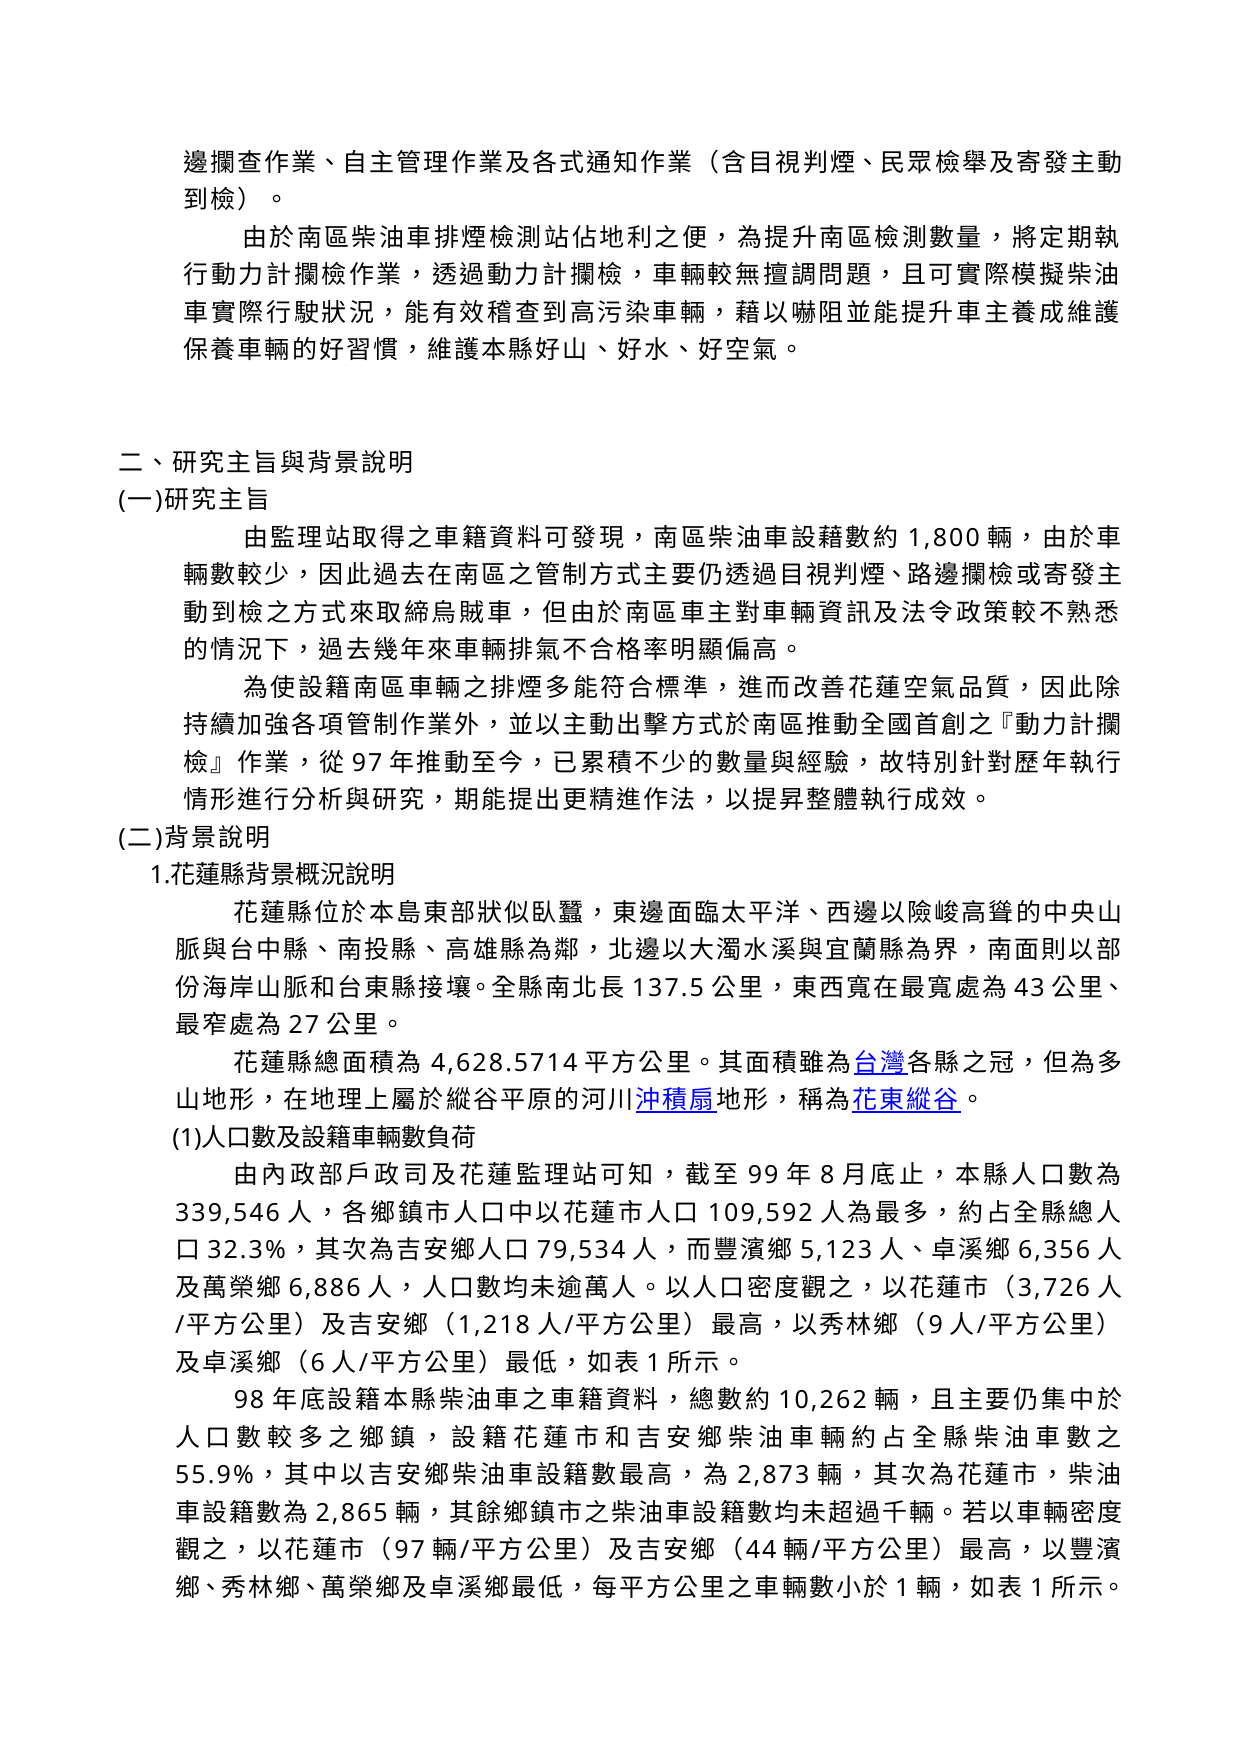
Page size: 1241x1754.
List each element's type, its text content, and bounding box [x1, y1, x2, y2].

text 1.花蓮縣背景概況說明 [118, 854, 1122, 892]
text (一)研究主旨 [118, 479, 1122, 517]
text 為使設籍南區車輛之排煙多能符合標準，進而改善花蓮空氣品質，因此除持續加強各項管制作業外，並以主動出擊方式於南區推動全國首創之『動力計攔檢』作業，從97年推動至今，已累積不少的數量與經驗，故特別針對歷年執行情形進行分析與研究，期能提出更精進作法，以提昇整體執行成效。 [183, 667, 1122, 817]
text 由內政部戶政司及花蓮監理站可知，截至99年8月底止，本縣人口數為339,546人，各鄉鎮市人口中以花蓮市人口109,592人為最多，約占全縣總人口32.3%，其次為吉安鄉人口79,534人，而豐濱鄉5,123人、卓溪鄉6,356人及萬榮鄉6,886人，人口數均未逾萬人。以人口密度觀之，以花蓮市（3,726人/平方公里）及吉安鄉（1,218人/平方公里）最高，以秀林鄉（9人/平方公里）及卓溪鄉（6人/平方公里）最低，如表1所示。 [175, 1154, 1122, 1379]
text 由監理站取得之車籍資料可發現，南區柴油車設藉數約1,800輛，由於車輛數較少，因此過去在南區之管制方式主要仍透過目視判煙、路邊攔檢或寄發主動到檢之方式來取締烏賊車，但由於南區車主對車輛資訊及法令政策較不熟悉的情況下，過去幾年來車輛排氣不合格率明顯偏高。 [183, 517, 1122, 667]
text (1)人口數及設籍車輛數負荷 [118, 1117, 1122, 1154]
text 目前各縣市均積極提升柴油車納管率，依環保署99年度第二季查核資料，目前本縣柴油車納管率為122%，為提升納管率，將持續加強目視判煙作業、路邊攔查作業、自主管理作業及各式通知作業（含目視判煙、民眾檢舉及寄發主動到檢）。 [183, 142, 1122, 217]
text (二)背景說明 [118, 817, 1122, 854]
text 花蓮縣位於本島東部狀似臥蠶，東邊面臨太平洋、西邊以險峻高聳的中央山脈與台中縣、南投縣、高雄縣為鄰，北邊以大濁水溪與宜蘭縣為界，南面則以部份海岸山脈和台東縣接壤。全縣南北長137.5公里，東西寬在最寬處為43公里、最窄處為27公里。 [175, 892, 1122, 1042]
text 由於南區柴油車排煙檢測站佔地利之便，為提升南區檢測數量，將定期執行動力計攔檢作業，透過動力計攔檢，車輛較無擅調問題，且可實際模擬柴油車實際行駛狀況，能有效稽查到高污染車輛，藉以嚇阻並能提升車主養成維護保養車輛的好習慣，維護本縣好山、好水、好空氣。 [183, 217, 1122, 367]
text 98年底設籍本縣柴油車之車籍資料，總數約10,262輛，且主要仍集中於人口數較多之鄉鎮，設籍花蓮市和吉安鄉柴油車輛約占全縣柴油車數之55.9%，其中以吉安鄉柴油車設籍數最高，為2,873輛，其次為花蓮市，柴油車設籍數為2,865輛，其餘鄉鎮市之柴油車設籍數均未超過千輛。若以車輛密度觀之，以花蓮市（97輛/平方公里）及吉安鄉（44輛/平方公里）最高，以豐濱鄉、秀林鄉、萬榮鄉及卓溪鄉最低，每平方公里之車輛數小於1輛，如表1所示。 [175, 1379, 1122, 1604]
text 花蓮縣總面積為 4,628.5714平方公里。其面積雖為台灣各縣之冠，但為多山地形，在地理上屬於縱谷平原的河川沖積扇地形，稱為花東縱谷。 [175, 1042, 1122, 1117]
text 二、研究主旨與背景說明 [118, 442, 1122, 479]
